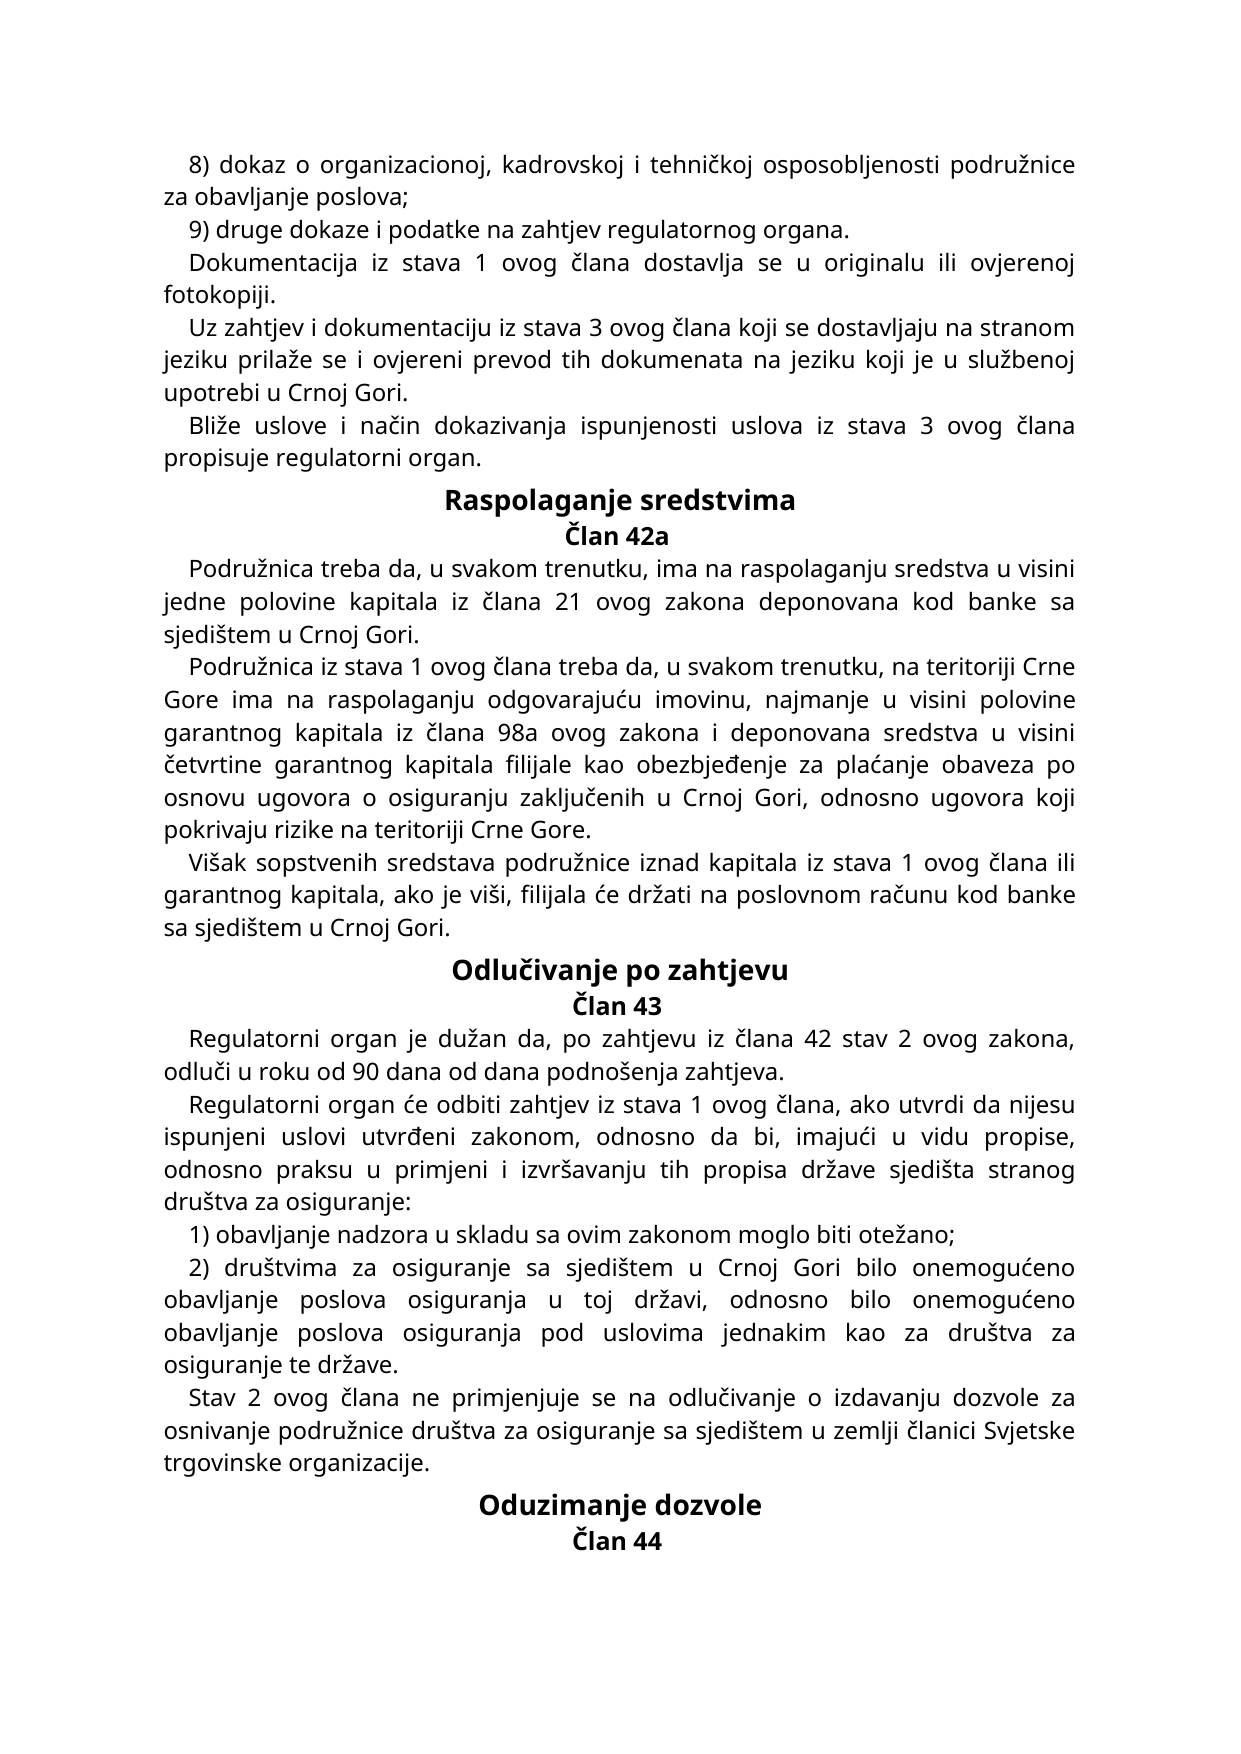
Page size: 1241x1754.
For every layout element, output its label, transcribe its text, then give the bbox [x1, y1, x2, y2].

text Član 43 ﻿ [148, 988, 1093, 1022]
text 9) druge dokaze i podatke na zahtjev regulatornog organa. [163, 213, 1077, 245]
text 1) obavljanje nadzora u skladu sa ovim zakonom moglo biti otežano; [163, 1218, 1077, 1250]
text Član 44 ﻿ [148, 1523, 1093, 1557]
text Raspolaganje sredstvima [148, 480, 1093, 518]
text Regulatorni organ će odbiti zahtjev iz stava 1 ovog člana, ako utvrdi da nijesu ispunjeni uslovi utvrđeni zakonom, odnosno da bi, imajući u vidu propise, odnosno praksu u primjeni i izvršavanju tih propisa države sjedišta stranog društva za osiguranje: [163, 1087, 1077, 1218]
text Uz zahtjev i dokumentaciju iz stava 3 ovog člana koji se dostavljaju na stranom jeziku prilaže se i ovjereni prevod tih dokumenata na jeziku koji je u službenoj upotrebi u Crnoj Gori. [163, 311, 1077, 408]
text Regulatorni organ je dužan da, po zahtjevu iz člana 42 stav 2 ovog zakona, odluči u roku od 90 dana od dana podnošenja zahtjeva. [163, 1022, 1077, 1087]
text Višak sopstvenih sredstava podružnice iznad kapitala iz stava 1 ovog člana ili garantnog kapitala, ako je viši, filijala će držati na poslovnom računu kod banke sa sjedištem u Crnoj Gori. [163, 846, 1077, 943]
text Odlučivanje po zahtjevu [148, 950, 1093, 988]
text 8) dokaz o organizacionoj, kadrovskoj i tehničkoj osposobljenosti podružnice za obavljanje poslova; [163, 148, 1077, 213]
text Oduzimanje dozvole [148, 1485, 1093, 1523]
text Bliže uslove i način dokazivanja ispunjenosti uslova iz stava 3 ovog člana propisuje regulatorni organ. [163, 408, 1077, 474]
text Stav 2 ovog člana ne primjenjuje se na odlučivanje o izdavanju dozvole za osnivanje podružnice društva za osiguranje sa sjedištem u zemlji članici Svjetske trgovinske organizacije. [163, 1381, 1077, 1479]
text Dokumentacija iz stava 1 ovog člana dostavlja se u originalu ili ovjerenoj fotokopiji. [163, 245, 1077, 311]
text 2) društvima za osiguranje sa sjedištem u Crnoj Gori bilo onemogućeno obavljanje poslova osiguranja u toj državi, odnosno bilo onemogućeno obavljanje poslova osiguranja pod uslovima jednakim kao za društva za osiguranje te države. [163, 1250, 1077, 1381]
text Podružnica treba da, u svakom trenutku, ima na raspolaganju sredstva u visini jedne polovine kapitala iz člana 21 ovog zakona deponovana kod banke sa sjedištem u Crnoj Gori. [163, 552, 1077, 650]
text Podružnica iz stava 1 ovog člana treba da, u svakom trenutku, na teritoriji Crne Gore ima na raspolaganju odgovarajuću imovinu, najmanje u visini polovine garantnog kapitala iz člana 98a ovog zakona i deponovana sredstva u visini četvrtine garantnog kapitala filijale kao obezbjeđenje za plaćanje obaveza po osnovu ugovora o osiguranju zaključenih u Crnoj Gori, odnosno ugovora koji pokrivaju rizike na teritoriji Crne Gore. [163, 650, 1077, 846]
text Član 42a ﻿ [148, 518, 1093, 552]
